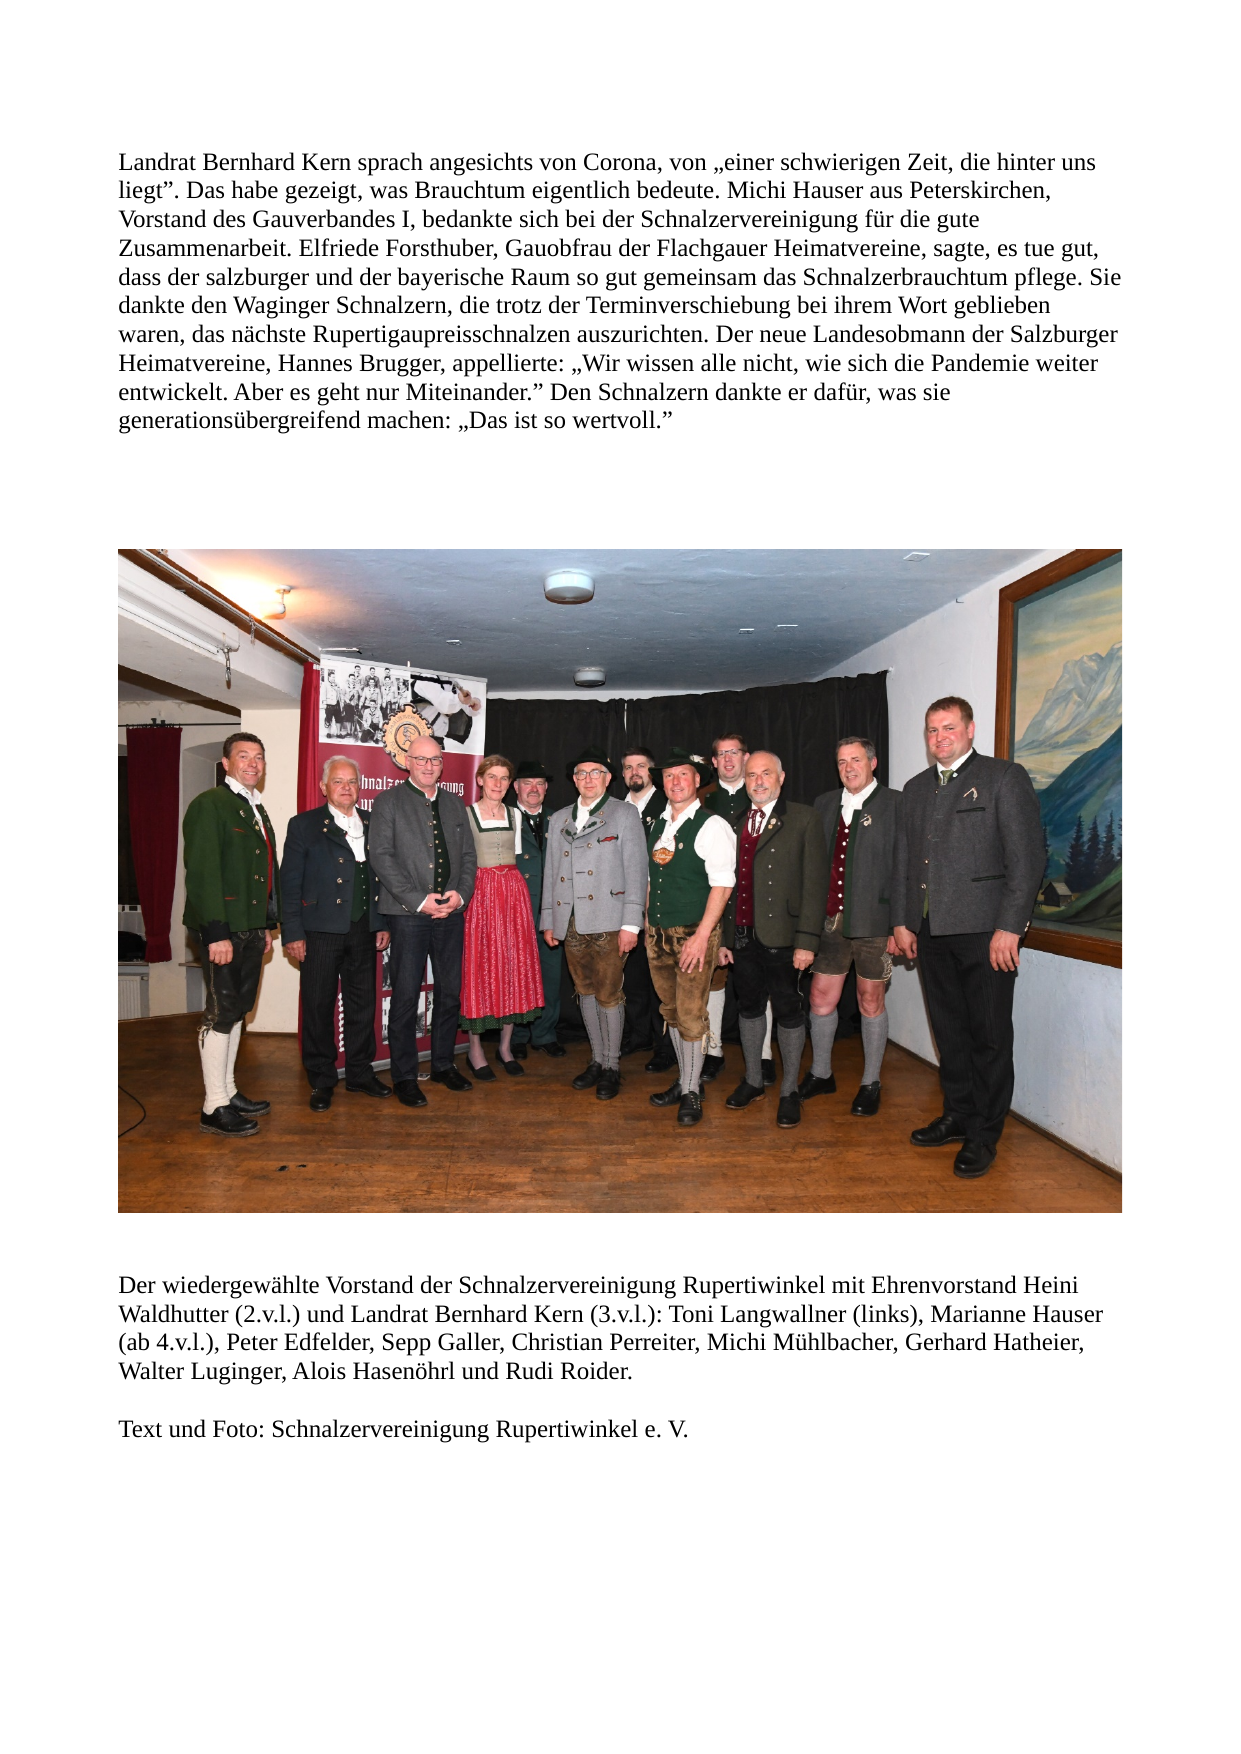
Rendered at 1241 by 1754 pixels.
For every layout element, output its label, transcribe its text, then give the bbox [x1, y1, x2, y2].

text Text und Foto: Schnalzervereinigung Rupertiwinkel e. V. [118, 1414, 1122, 1442]
text Landrat Bernhard Kern sprach angesichts von Corona, von „einer schwierigen Zeit, die hinter uns liegt”. Das habe gezeigt, was Brauchtum eigentlich bedeute. Michi Hauser aus Peterskirchen, Vorstand des Gauverbandes I, bedankte sich bei der Schnalzervereinigung für die gute Zusammenarbeit. Elfriede Forsthuber, Gauobfrau der Flachgauer Heimatvereine, sagte, es tue gut, dass der salzburger und der bayerische Raum so gut gemeinsam das Schnalzerbrauchtum pflege. Sie dankte den Waginger Schnalzern, die trotz der Terminverschiebung bei ihrem Wort geblieben waren, das nächste Rupertigaupreisschnalzen auszurichten. Der neue Landesobmann der Salzburger Heimatvereine, Hannes Brugger, appellierte: „Wir wissen alle nicht, wie sich die Pandemie weiter entwickelt. Aber es geht nur Miteinander.” Den Schnalzern dankte er dafür, was sie generationsübergreifend machen: „Das ist so wertvoll.” [118, 147, 1122, 434]
text Der wiedergewählte Vorstand der Schnalzervereinigung Rupertiwinkel mit Ehrenvorstand Heini Waldhutter (2.v.l.) und Landrat Bernhard Kern (3.v.l.): Toni Langwallner (links), Marianne Hauser (ab 4.v.l.), Peter Edfelder, Sepp Galler, Christian Perreiter, Michi Mühlbacher, Gerhard Hatheier, Walter Luginger, Alois Hasenöhrl und Rudi Roider. [118, 1270, 1122, 1385]
